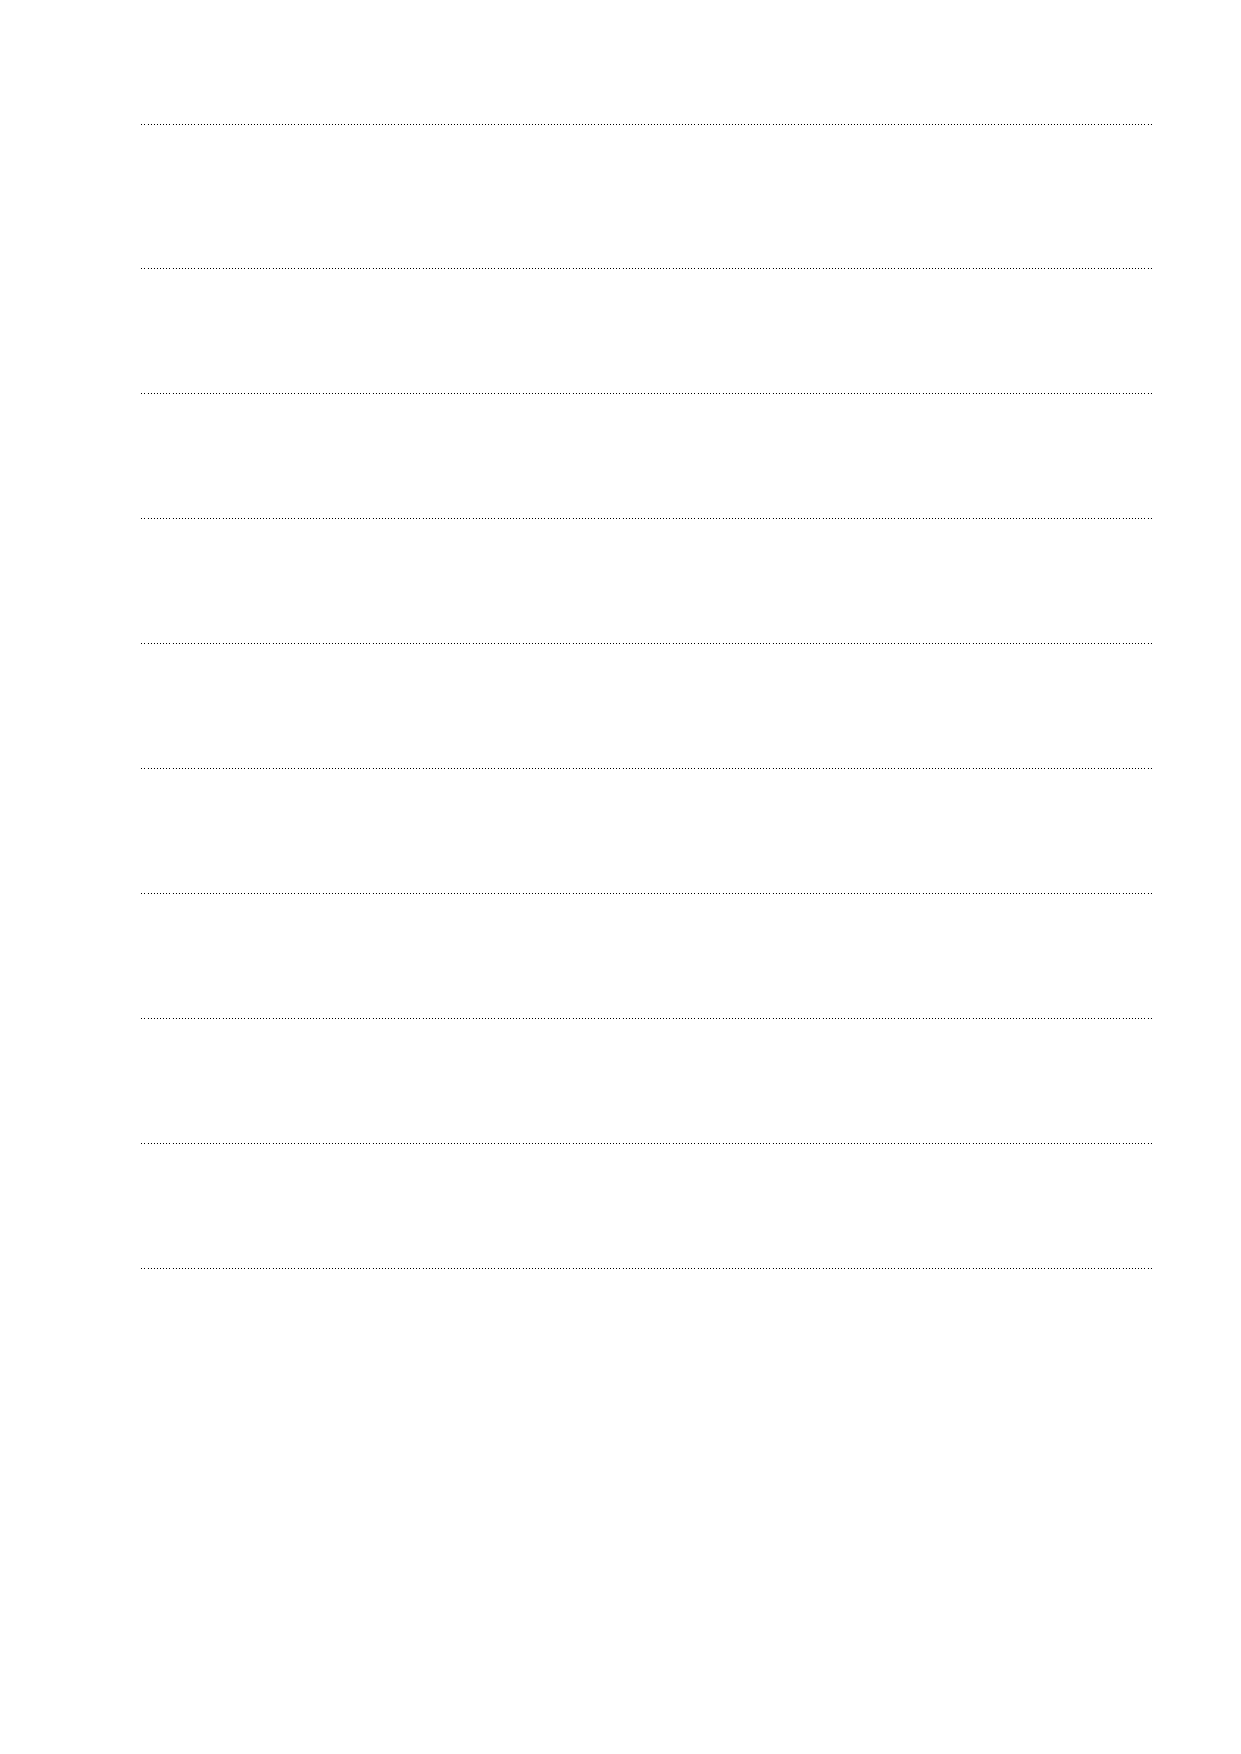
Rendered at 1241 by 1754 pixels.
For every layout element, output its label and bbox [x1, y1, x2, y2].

table_cell [141, 124, 1154, 268]
table_cell [141, 268, 1154, 393]
table_cell [141, 1143, 1154, 1268]
table_cell [141, 893, 1154, 1018]
table_cell [141, 518, 1154, 643]
table_cell [141, 643, 1154, 768]
table_cell [141, 1018, 1154, 1143]
table_cell [141, 768, 1154, 893]
table_cell [141, 393, 1154, 518]
